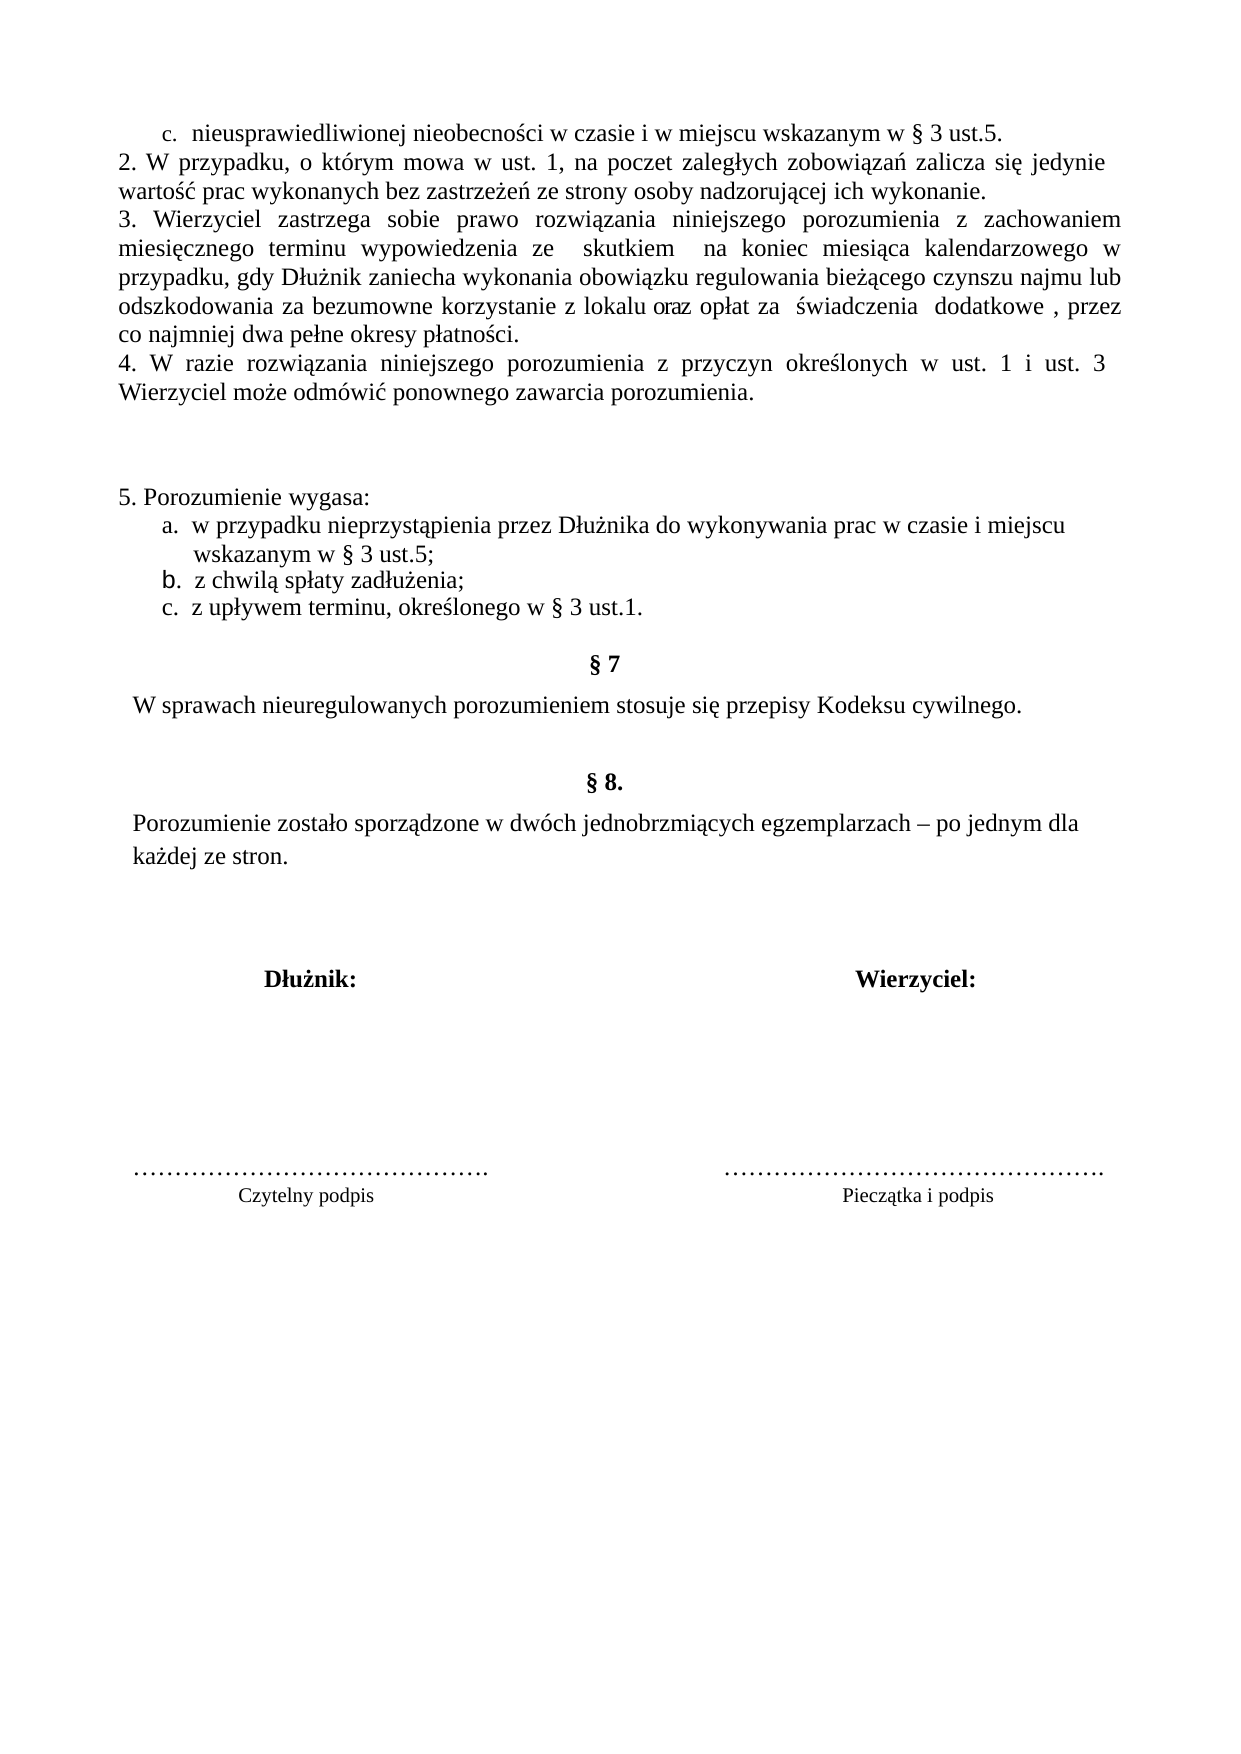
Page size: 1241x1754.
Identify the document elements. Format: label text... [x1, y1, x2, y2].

text W sprawach nieuregulowanych porozumieniem stosuje się przepisy Kodeksu cywilnego. [132, 690, 1122, 719]
list 4. W razie rozwiązania niniejszego porozumienia z przyczyn określonych w ust. 1 i ust. 3 Wierzyciel może odmówić ponownego zawarcia porozumienia. [118, 348, 1107, 406]
list 3. Wierzyciel zastrzega sobie prawo rozwiązania niniejszego porozumienia z zachowaniem miesięcznego terminu wypowiedzenia ze skutkiem na koniec miesiąca kalendarzowego w przypadku, gdy Dłużnik zaniecha wykonania obowiązku regulowania bieżącego czynszu najmu lub odszkodowania za bezumowne korzystanie z lokalu oraz opłat za świadczenia dodatkowe , przez co najmniej dwa pełne okresy płatności. [118, 204, 1122, 348]
subtitle Dłużnik: Wierzyciel: [118, 964, 1122, 993]
list 2. W przypadku, o którym mowa w ust. 1, na poczet zaległych zobowiązań zalicza się jedynie wartość prac wykonanych bez zastrzeżeń ze strony osoby nadzorującej ich wykonanie. [118, 147, 1107, 204]
list a. w przypadku nieprzystąpienia przez Dłużnika do wykonywania prac w czasie i miejscu [162, 510, 1109, 539]
list 5. Porozumienie wygasa: [118, 484, 1122, 510]
subtitle § 8. [586, 767, 1122, 796]
list b. z chwilą spłaty zadłużenia; [162, 568, 1122, 594]
list nieusprawiedliwionej nieobecności w czasie i w miejscu wskazanym w § 3 ust.5. [162, 118, 1108, 147]
subtitle § 7 [589, 649, 1122, 678]
list wskazanym w § 3 ust.5; [118, 539, 1109, 568]
text Czytelny podpis Pieczątka i podpis [118, 1181, 1113, 1207]
text ……………………………………. ………………………………………. [118, 1155, 1118, 1181]
text Porozumienie zostało sporządzone w dwóch jednobrzmiących egzemplarzach – po jednym dla każdej ze stron. [132, 808, 1108, 870]
list c. z upływem terminu, określonego w § 3 ust.1. [162, 594, 1122, 621]
